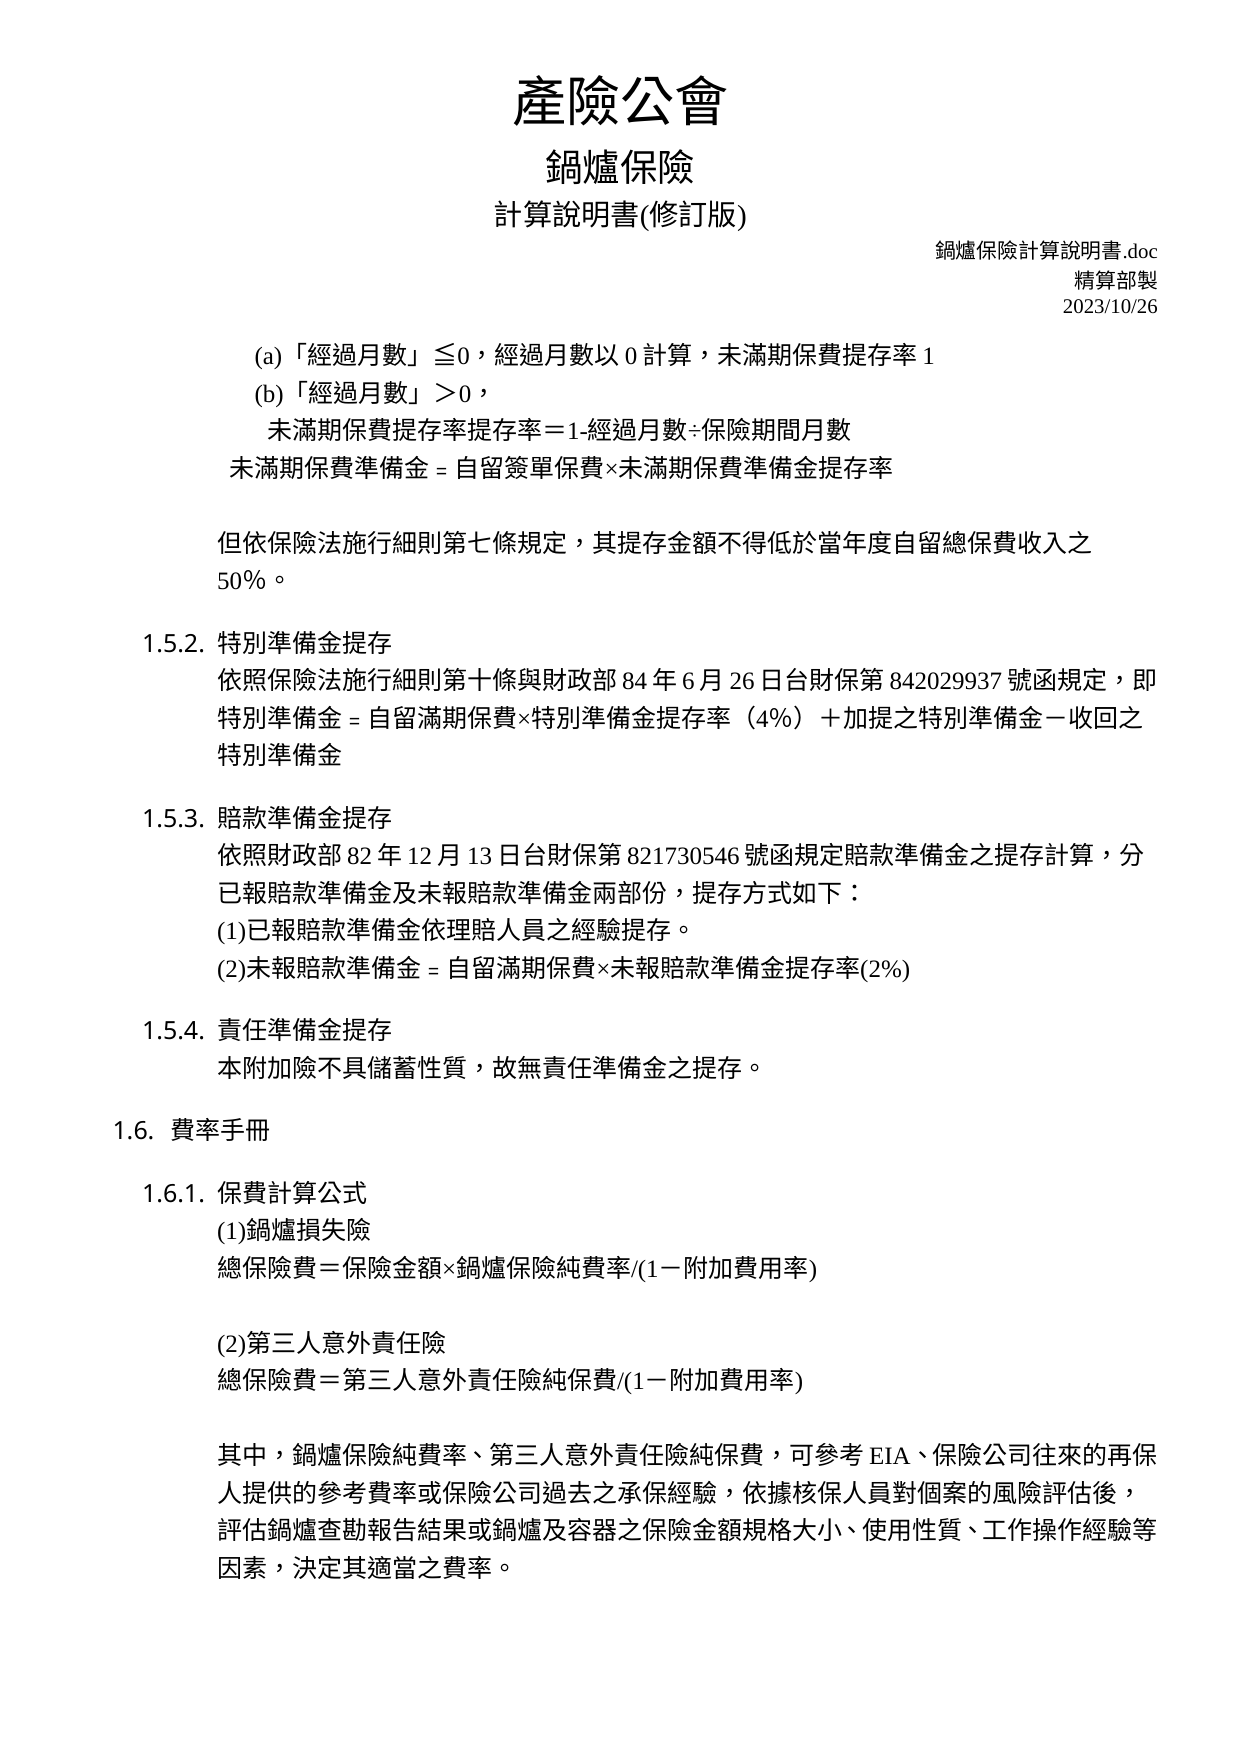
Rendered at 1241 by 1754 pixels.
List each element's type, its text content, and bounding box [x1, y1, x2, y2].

list 保費計算公式 (1)鍋爐損失險 總保險費＝保險金額×鍋爐保險純費率/(1－附加費用率) (2)第三人意外責任險 總保險費＝第三人意外責任險純保費/(1－附加費用率) 其中，鍋爐保險純費率、第三人意外責任險純保費，可參考EIA、保險公司往來的再保人提供的參考費率或保險公司過去之承保經驗，依據核保人員對個案的風險評估後，評估鍋爐查勘報告結果或鍋爐及容器之保險金額規格大小、使用性質、工作操作經驗等因素，決定其適當之費率。 [142, 1173, 1157, 1623]
list 責任準備金提存 本附加險不具儲蓄性質，故無責任準備金之提存。 [142, 1010, 1157, 1085]
list 費率手冊 [112, 1110, 1157, 1148]
list (a)「經過月數」≦0，經過月數以0計算，未滿期保費提存率1 (b)「經過月數」＞0， 未滿期保費提存率提存率＝1-經過月數÷保險期間月數 未滿期保費準備金﹦自留簽單保費×未滿期保費準備金提存率 但依保險法施行細則第七條規定，其提存金額不得低於當年度自留總保費收入之50％。 [142, 335, 1157, 598]
list 賠款準備金提存 依照財政部82年12月13日台財保第821730546號函規定賠款準備金之提存計算，分已報賠款準備金及未報賠款準備金兩部份，提存方式如下： (1)已報賠款準備金依理賠人員之經驗提存。 (2)未報賠款準備金﹦自留滿期保費×未報賠款準備金提存率(2%) [142, 798, 1157, 985]
list 特別準備金提存 依照保險法施行細則第十條與財政部84年6月26日台財保第842029937號函規定，即 特別準備金﹦自留滿期保費×特別準備金提存率（4％）＋加提之特別準備金－收回之特別準備金 [142, 623, 1157, 773]
